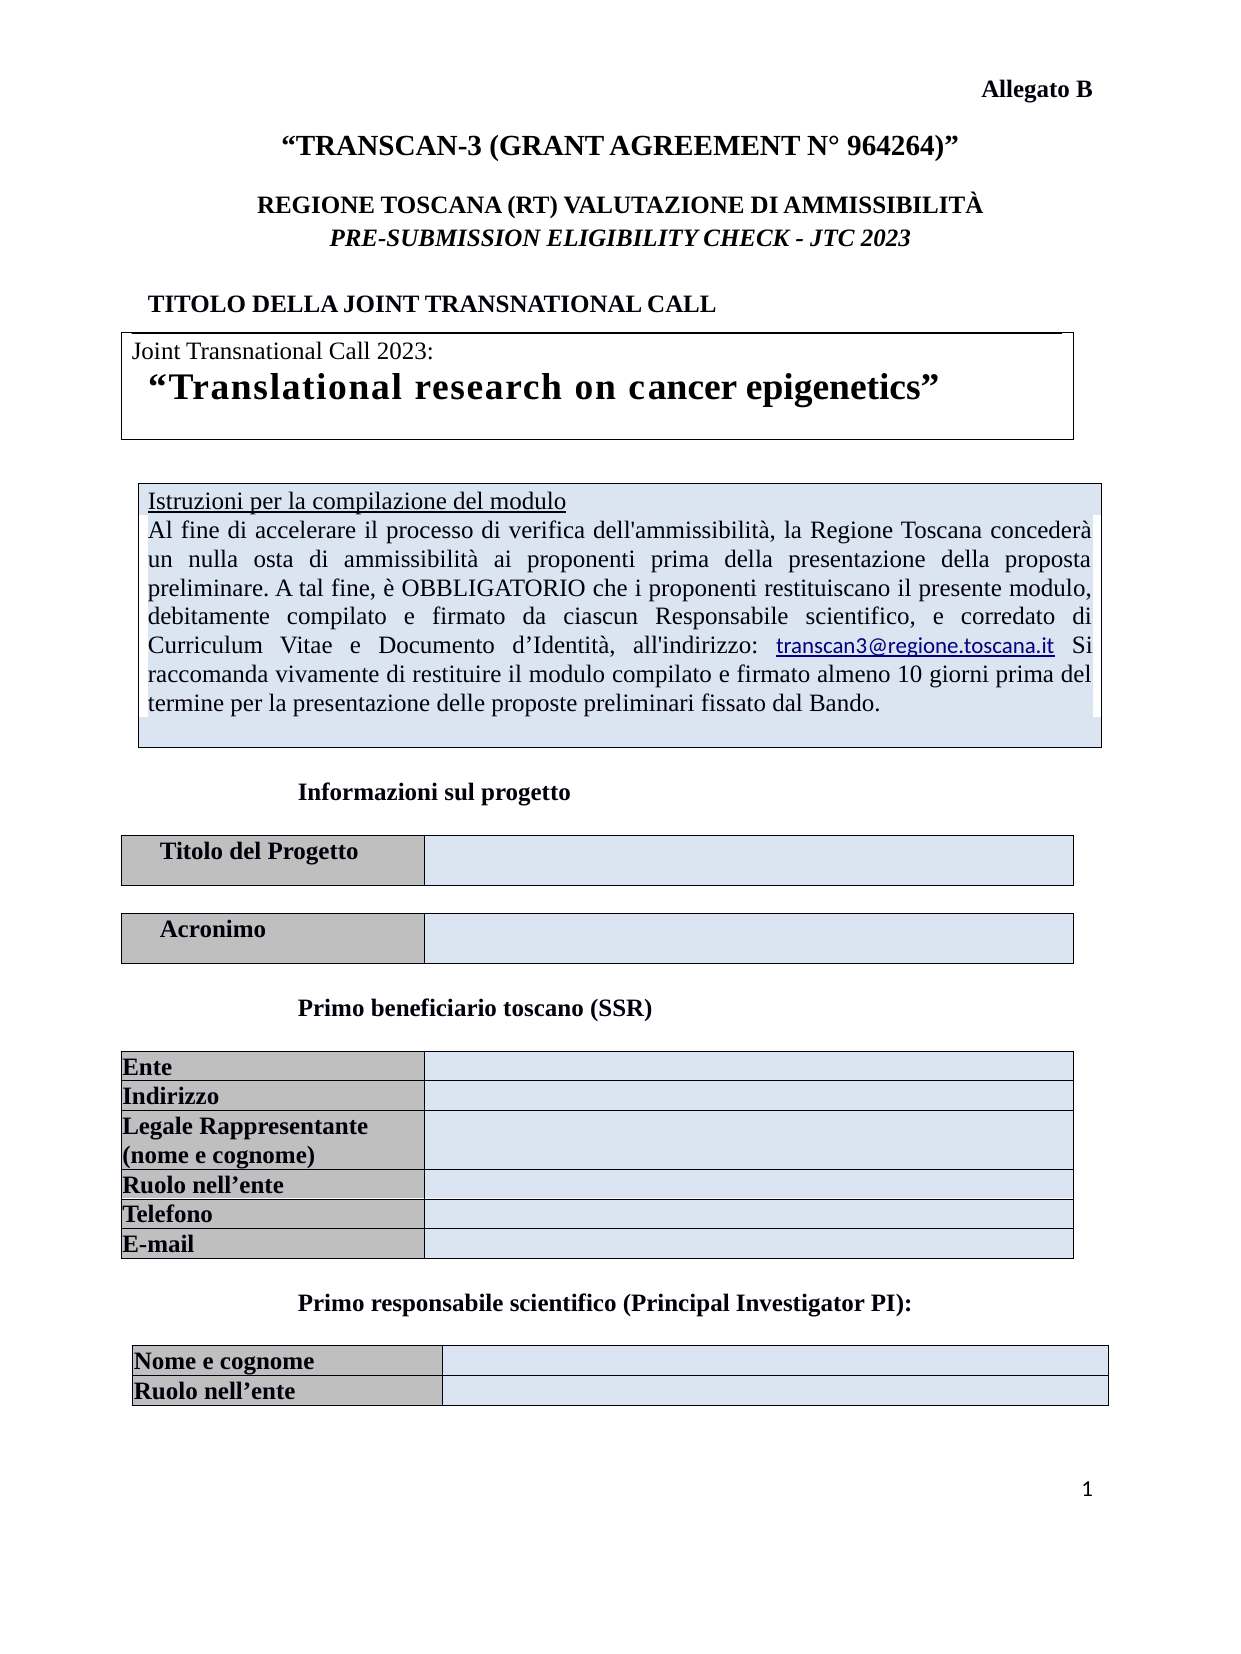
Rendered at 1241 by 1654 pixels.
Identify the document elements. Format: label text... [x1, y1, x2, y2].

table_cell E-mail [122, 1229, 424, 1258]
table_header [425, 914, 1073, 963]
text TITOLO DELLA JOINT TRANSNATIONAL CALL [148, 289, 1093, 318]
table_header Titolo del Progetto [122, 836, 424, 885]
table_header [443, 1346, 1108, 1375]
table_cell [425, 1111, 1073, 1169]
table_cell Ruolo nell’ente [122, 1170, 424, 1198]
table_header Acronimo [122, 914, 424, 963]
table_header Nome e cognome [133, 1346, 442, 1375]
table_header Joint Transnational Call 2023: “Translational research on cancer epigenetics” [122, 333, 1073, 439]
table_cell Telefono [122, 1200, 424, 1228]
table_header [425, 836, 1073, 885]
table_cell Legale Rappresentante (nome e cognome) [122, 1111, 424, 1169]
text Istruzioni per la compilazione del modulo [139, 484, 1101, 515]
table_header [425, 1052, 1073, 1080]
table_cell [425, 1081, 1073, 1110]
table_cell [443, 1376, 1108, 1405]
table_cell Indirizzo [122, 1081, 424, 1110]
table_cell [425, 1229, 1073, 1258]
text Primo responsabile scientifico (Principal Investigator PI): [298, 1288, 1093, 1317]
text Informazioni sul progetto [298, 777, 1093, 806]
table_cell [425, 1200, 1073, 1228]
text Primo beneficiario toscano (SSR) [298, 993, 1093, 1022]
table_cell Ruolo nell’ente [133, 1376, 442, 1405]
text Al fine di accelerare il processo di verifica dell'ammissibilità, la Regione Toscana concederà un nulla osta di ammissibilità ai proponenti prima della presentazione della proposta preliminare. A tal fine, è OBBLIGATORIO che i proponenti restituiscano il presente modulo, debitamente compilato e firmato da ciascun Responsabile scientifico, e corredato di Curriculum Vitae e Documento d’Identità, all'indirizzo: transcan3@regione.toscana.it Si raccomanda vivamente di restituire il modulo compilato e firmato almeno 10 giorni prima del termine per la presentazione delle proposte preliminari fissato dal Bando. [148, 515, 1093, 713]
table_cell [425, 1170, 1073, 1198]
table_header Ente [122, 1052, 424, 1080]
